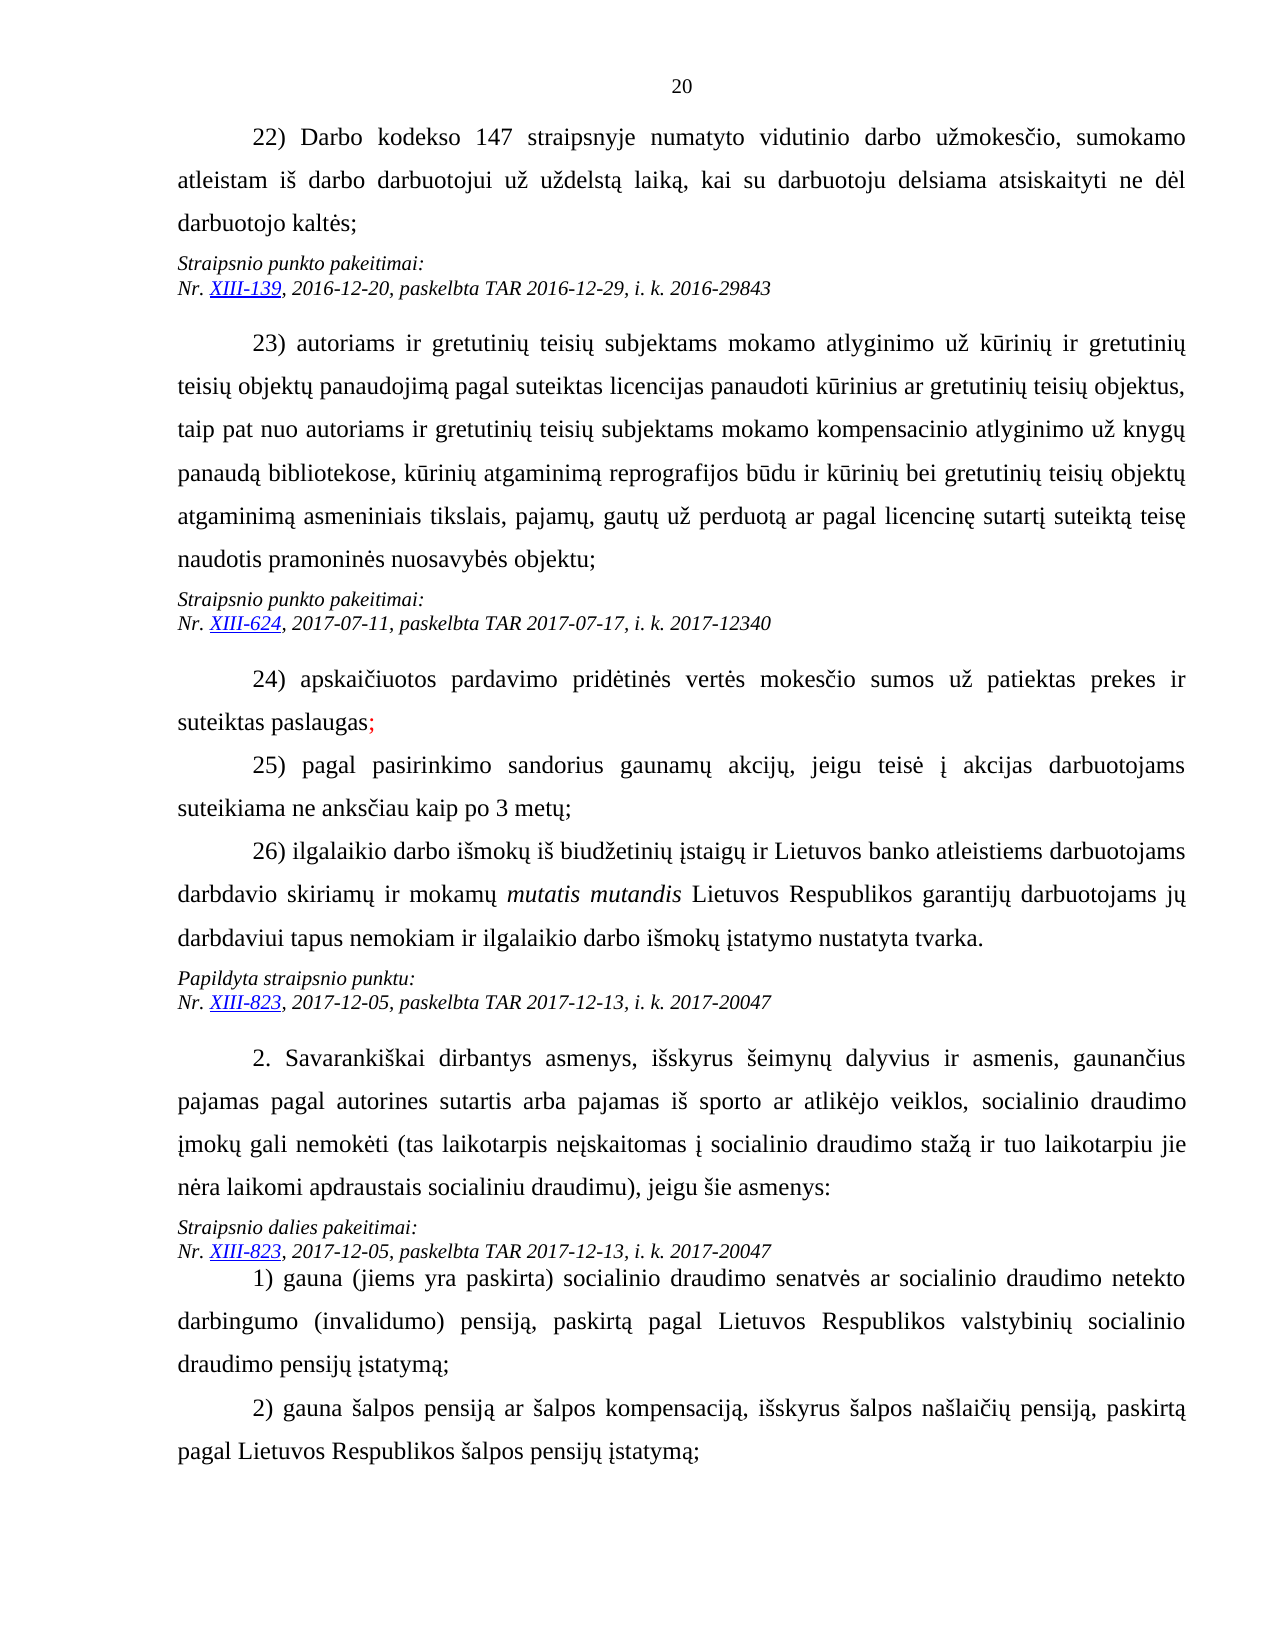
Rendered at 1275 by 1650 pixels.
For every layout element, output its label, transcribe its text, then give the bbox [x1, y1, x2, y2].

text 24) apskaičiuotos pardavimo pridėtinės vertės mokesčio sumos už patiektas prekes ir suteiktas paslaugas; [177, 664, 1186, 736]
text Papildyta straipsnio punktu: [177, 966, 1186, 990]
text Nr. XIII-823, 2017-12-05, paskelbta TAR 2017-12-13, i. k. 2017-20047 [177, 990, 1186, 1014]
text Nr. XIII-139, 2016-12-20, paskelbta TAR 2016-12-29, i. k. 2016-29843 [177, 275, 1186, 299]
text 23) autoriams ir gretutinių teisių subjektams mokamo atlyginimo už kūrinių ir gretutinių teisių objektų panaudojimą pagal suteiktas licencijas panaudoti kūrinius ar gretutinių teisių objektus, taip pat nuo autoriams ir gretutinių teisių subjektams mokamo kompensacinio atlyginimo už knygų panaudą bibliotekose, kūrinių atgaminimą reprografijos būdu ir kūrinių bei gretutinių teisių objektų atgaminimą asmeniniais tikslais, pajamų, gautų už perduotą ar pagal licencinę sutartį suteiktą teisę naudotis pramoninės nuosavybės objektu; [177, 328, 1186, 573]
text Straipsnio punkto pakeitimai: [177, 251, 1186, 275]
text 26) ilgalaikio darbo išmokų iš biudžetinių įstaigų ir Lietuvos banko atleistiems darbuotojams darbdavio skiriamų ir mokamų mutatis mutandis Lietuvos Respublikos garantijų darbuotojams jų darbdaviui tapus nemokiam ir ilgalaikio darbo išmokų įstatymo nustatyta tvarka. [177, 836, 1186, 951]
text 2. Savarankiškai dirbantys asmenys, išskyrus šeimynų dalyvius ir asmenis, gaunančius pajamas pagal autorines sutartis arba pajamas iš sporto ar atlikėjo veiklos, socialinio draudimo įmokų gali nemokėti (tas laikotarpis neįskaitomas į socialinio draudimo stažą ir tuo laikotarpiu jie nėra laikomi apdraustais socialiniu draudimu), jeigu šie asmenys: [177, 1043, 1186, 1201]
text 22) Darbo kodekso 147 straipsnyje numatyto vidutinio darbo užmokesčio, sumokamo atleistam iš darbo darbuotojui už uždelstą laiką, kai su darbuotoju delsiama atsiskaityti ne dėl darbuotojo kaltės; [177, 122, 1186, 237]
text 1) gauna (jiems yra paskirta) socialinio draudimo senatvės ar socialinio draudimo netekto darbingumo (invalidumo) pensiją, paskirtą pagal Lietuvos Respublikos valstybinių socialinio draudimo pensijų įstatymą; [177, 1263, 1186, 1378]
text Straipsnio punkto pakeitimai: [177, 587, 1186, 611]
text 25) pagal pasirinkimo sandorius gaunamų akcijų, jeigu teisė į akcijas darbuotojams suteikiama ne anksčiau kaip po 3 metų; [177, 750, 1186, 822]
text Straipsnio dalies pakeitimai: [177, 1215, 1186, 1239]
text 2) gauna šalpos pensiją ar šalpos kompensaciją, išskyrus šalpos našlaičių pensiją, paskirtą pagal Lietuvos Respublikos šalpos pensijų įstatymą; [177, 1393, 1186, 1464]
text Nr. XIII-624, 2017-07-11, paskelbta TAR 2017-07-17, i. k. 2017-12340 [177, 611, 1186, 635]
text Nr. XIII-823, 2017-12-05, paskelbta TAR 2017-12-13, i. k. 2017-20047 [177, 1239, 1186, 1263]
